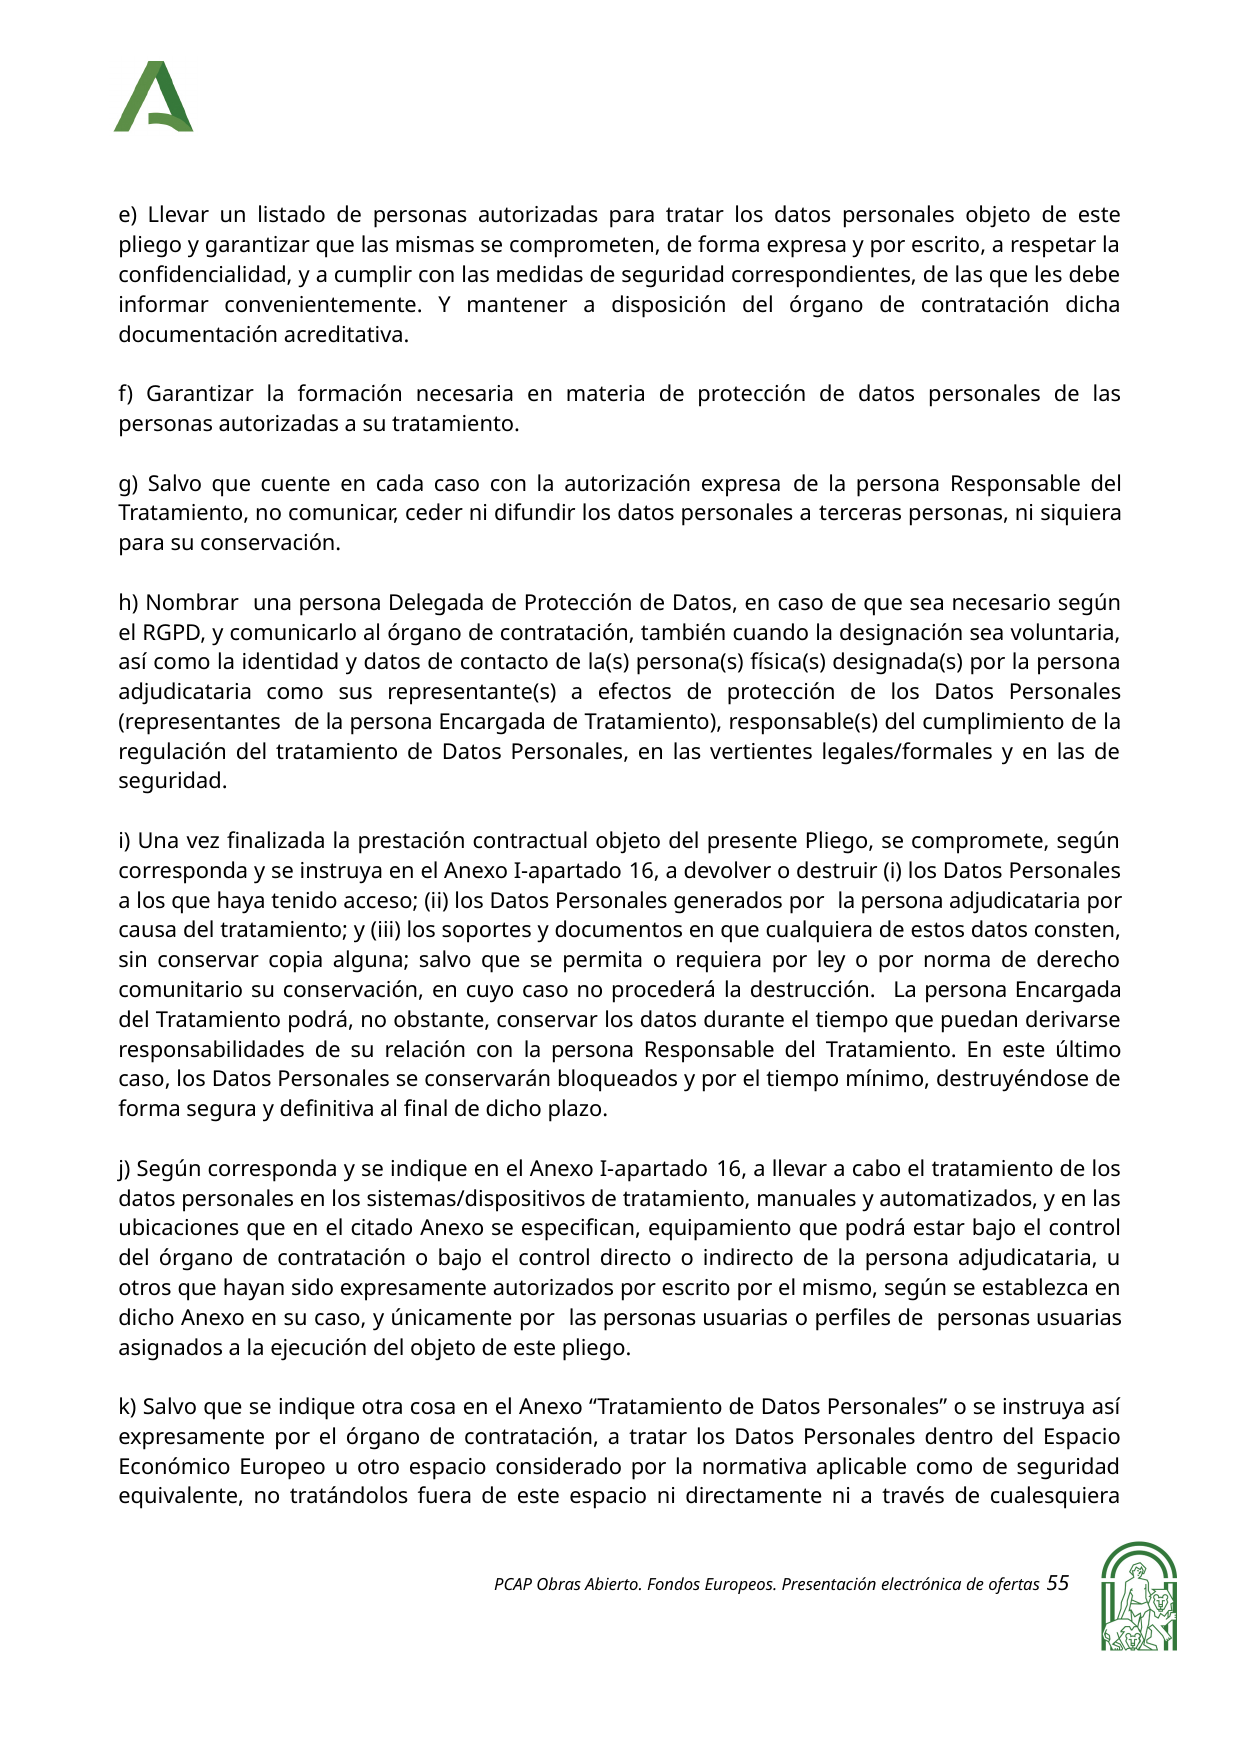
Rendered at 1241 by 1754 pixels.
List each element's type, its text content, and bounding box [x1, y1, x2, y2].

text f) Garantizar la formación necesaria en materia de protección de datos personales de las personas autorizadas a su tratamiento. [118, 378, 1122, 438]
text i) Una vez finalizada la prestación contractual objeto del presente Pliego, se compromete, según corresponda y se instruya en el Anexo I-apartado 16, a devolver o destruir (i) los Datos Personales a los que haya tenido acceso; (ii) los Datos Personales generados por la persona adjudicataria por causa del tratamiento; y (iii) los soportes y documentos en que cualquiera de estos datos consten, sin conservar copia alguna; salvo que se permita o requiera por ley o por norma de derecho comunitario su conservación, en cuyo caso no procederá la destrucción. La persona Encargada del Tratamiento podrá, no obstante, conservar los datos durante el tiempo que puedan derivarse responsabilidades de su relación con la persona Responsable del Tratamiento. En este último caso, los Datos Personales se conservarán bloqueados y por el tiempo mínimo, destruyéndose de forma segura y definitiva al final de dicho plazo. [118, 825, 1122, 1123]
picture [109, 56, 198, 136]
text h) Nombrar una persona Delegada de Protección de Datos, en caso de que sea necesario según el RGPD, y comunicarlo al órgano de contratación, también cuando la designación sea voluntaria, así como la identidad y datos de contacto de la(s) persona(s) física(s) designada(s) por la persona adjudicataria como sus representante(s) a efectos de protección de los Datos Personales (representantes de la persona Encargada de Tratamiento), responsable(s) del cumplimiento de la regulación del tratamiento de Datos Personales, en las vertientes legales/formales y en las de seguridad. [118, 587, 1122, 795]
text j) Según corresponda y se indique en el Anexo I-apartado 16, a llevar a cabo el tratamiento de los datos personales en los sistemas/dispositivos de tratamiento, manuales y automatizados, y en las ubicaciones que en el citado Anexo se especifican, equipamiento que podrá estar bajo el control del órgano de contratación o bajo el control directo o indirecto de la persona adjudicataria, u otros que hayan sido expresamente autorizados por escrito por el mismo, según se establezca en dicho Anexo en su caso, y únicamente por las personas usuarias o perfiles de personas usuarias asignados a la ejecución del objeto de este pliego. [118, 1153, 1122, 1361]
picture [1100, 1540, 1178, 1652]
text g) Salvo que cuente en cada caso con la autorización expresa de la persona Responsable del Tratamiento, no comunicar, ceder ni difundir los datos personales a terceras personas, ni siquiera para su conservación. [118, 468, 1122, 557]
text e) Llevar un listado de personas autorizadas para tratar los datos personales objeto de este pliego y garantizar que las mismas se comprometen, de forma expresa y por escrito, a respetar la confidencialidad, y a cumplir con las medidas de seguridad correspondientes, de las que les debe informar convenientemente. Y mantener a disposición del órgano de contratación dicha documentación acreditativa. [118, 199, 1122, 348]
text k) Salvo que se indique otra cosa en el Anexo “Tratamiento de Datos Personales” o se instruya así expresamente por el órgano de contratación, a tratar los Datos Personales dentro del Espacio Económico Europeo u otro espacio considerado por la normativa aplicable como de seguridad equivalente, no tratándolos fuera de este espacio ni directamente ni a través de cualesquiera [118, 1391, 1122, 1510]
